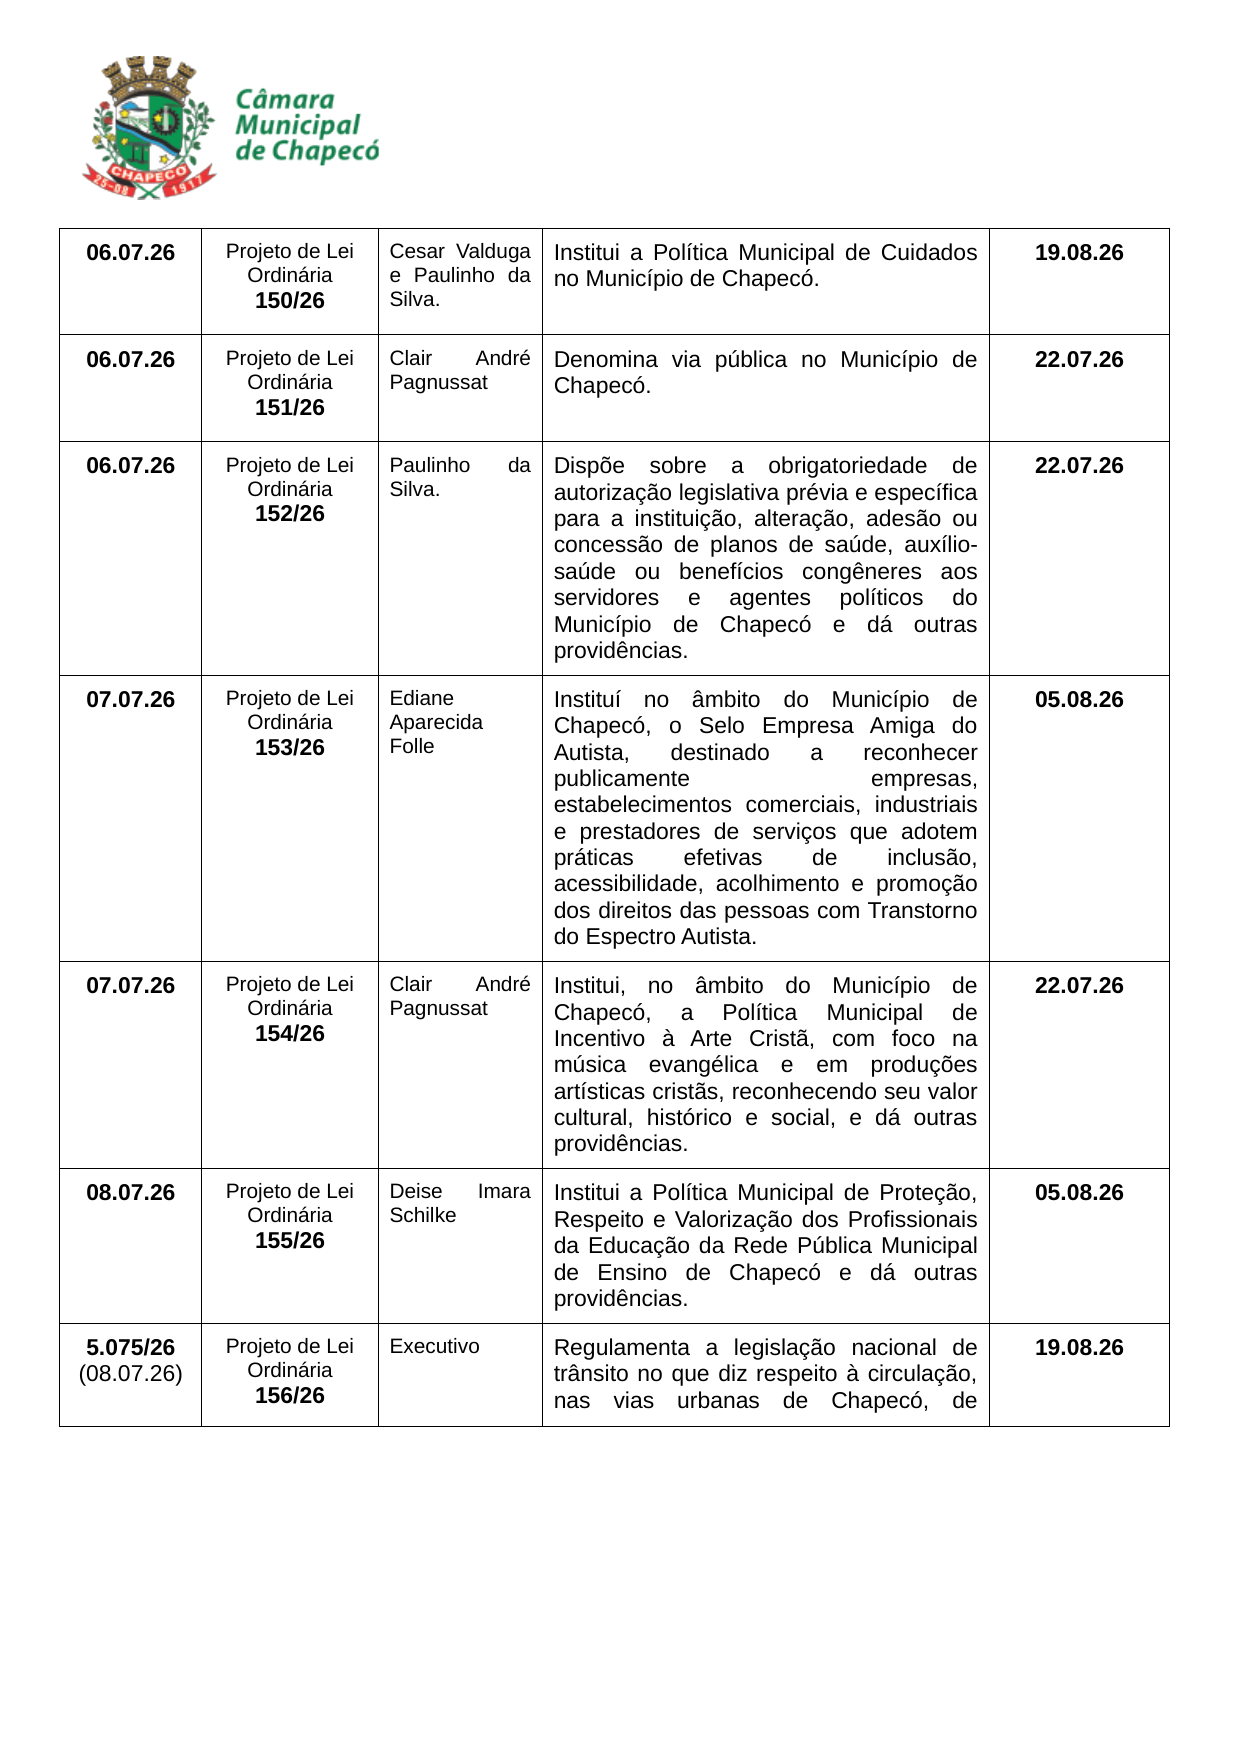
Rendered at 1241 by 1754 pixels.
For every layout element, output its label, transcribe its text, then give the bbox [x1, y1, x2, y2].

table_cell Deise Imara Schilke [379, 1169, 542, 1322]
table_cell 06.07.26 [60, 229, 201, 334]
table_cell Institui, no âmbito do Município de Chapecó, a Política Municipal de Incentivo à Arte Cristã, com foco na música evangélica e em produções artísticas cristãs, reconhecendo seu valor cultural, histórico e social, e dá outras providências. [543, 962, 989, 1168]
table_cell Projeto de Lei Ordinária 154/26 [202, 962, 378, 1168]
table_cell 22.07.26 [990, 335, 1169, 441]
table_cell Projeto de Lei Ordinária 151/26 [202, 335, 378, 441]
table_cell 06.07.26 [60, 442, 201, 674]
table_cell Ediane Aparecida Folle [379, 676, 542, 961]
table_cell Clair André Pagnussat [379, 335, 542, 441]
table_cell 05.08.26 [990, 676, 1169, 961]
table_cell Paulinho da Silva. [379, 442, 542, 674]
table_cell Projeto de Lei Ordinária 153/26 [202, 676, 378, 961]
table_cell Instituí no âmbito do Município de Chapecó, o Selo Empresa Amiga do Autista, destinado a reconhecer publicamente empresas, estabelecimentos comerciais, industriais e prestadores de serviços que adotem práticas efetivas de inclusão, acessibilidade, acolhimento e promoção dos direitos das pessoas com Transtorno do Espectro Autista. [543, 676, 989, 961]
table_cell Projeto de Lei Ordinária 155/26 [202, 1169, 378, 1322]
table_cell 07.07.26 [60, 962, 201, 1168]
table_cell Denomina via pública no Município de Chapecó. [543, 335, 989, 441]
table_cell Executivo [379, 1324, 542, 1426]
table_cell 22.07.26 [990, 962, 1169, 1168]
table_cell Cesar Valduga e Paulinho da Silva. [379, 229, 542, 334]
table_cell 22.07.26 [990, 442, 1169, 674]
table_cell Clair André Pagnussat [379, 962, 542, 1168]
table_cell Institui a Política Municipal de Proteção, Respeito e Valorização dos Profissionais da Educação da Rede Pública Municipal de Ensino de Chapecó e dá outras providências. [543, 1169, 989, 1322]
table_cell 07.07.26 [60, 676, 201, 961]
table_cell Institui a Política Municipal de Cuidados no Município de Chapecó. [543, 229, 989, 334]
table_cell 05.08.26 [990, 1169, 1169, 1322]
table_cell Regulamenta a legislação nacional de trânsito no que diz respeito à circulação, nas vias urbanas de Chapecó, de [543, 1324, 989, 1426]
picture [81, 56, 379, 200]
table_cell 08.07.26 [60, 1169, 201, 1322]
table_cell 5.075/26 (08.07.26) [60, 1324, 201, 1426]
table_cell Projeto de Lei Ordinária 150/26 [202, 229, 378, 334]
table_cell Projeto de Lei Ordinária 152/26 [202, 442, 378, 674]
table_cell 06.07.26 [60, 335, 201, 441]
table_cell Projeto de Lei Ordinária 156/26 [202, 1324, 378, 1426]
table_cell 19.08.26 [990, 229, 1169, 334]
table_cell Dispõe sobre a obrigatoriedade de autorização legislativa prévia e específica para a instituição, alteração, adesão ou concessão de planos de saúde, auxílio-saúde ou benefícios congêneres aos servidores e agentes políticos do Município de Chapecó e dá outras providências. [543, 442, 989, 674]
table_cell 19.08.26 [990, 1324, 1169, 1426]
